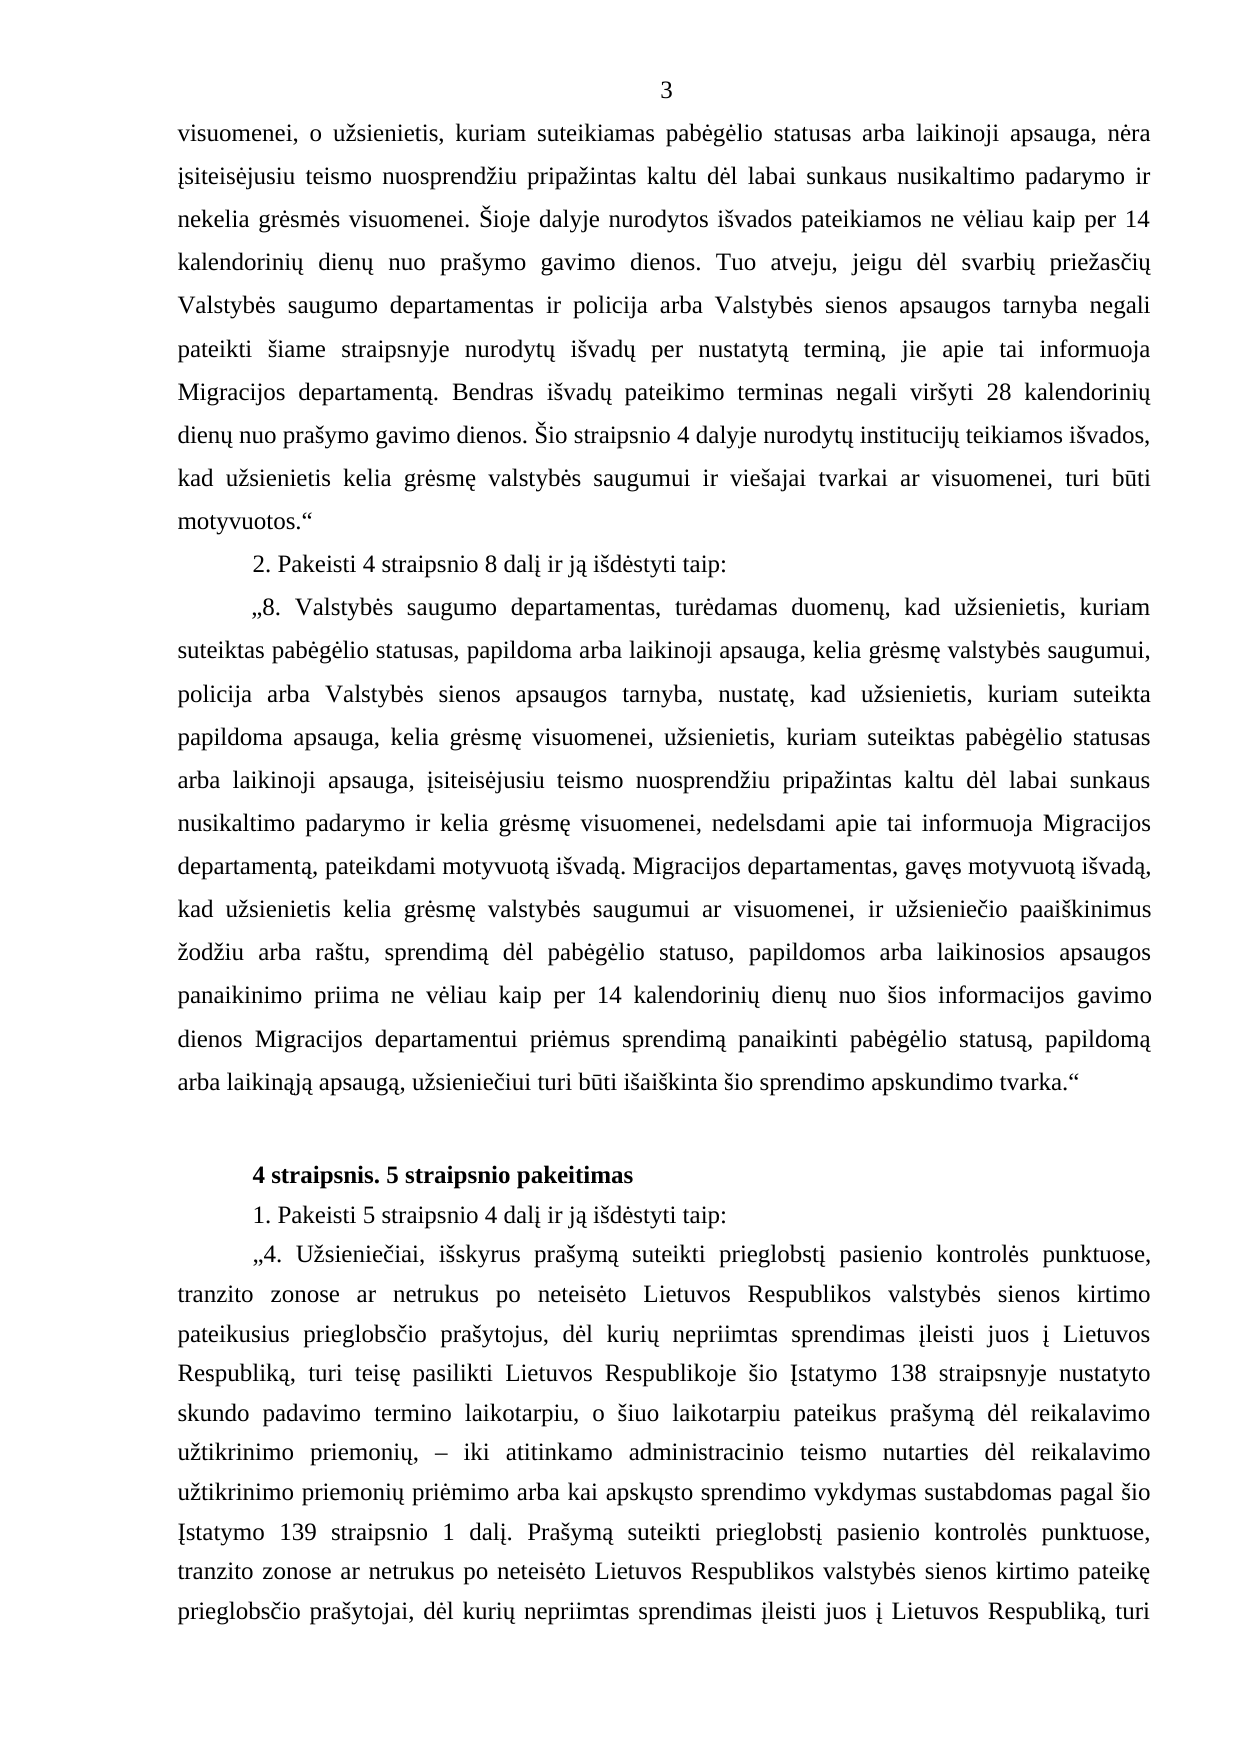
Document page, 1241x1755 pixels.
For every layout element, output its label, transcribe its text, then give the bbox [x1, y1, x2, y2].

text 2. Pakeisti 4 straipsnio 8 dalį ir ją išdėstyti taip: [177, 549, 1152, 578]
text 1. Pakeisti 5 straipsnio 4 dalį ir ją išdėstyti taip: [177, 1189, 1152, 1229]
text visuomenei, o užsienietis, kuriam suteikiamas pabėgėlio statusas arba laikinoji apsauga, nėra įsiteisėjusiu teismo nuosprendžiu pripažintas kaltu dėl labai sunkaus nusikaltimo padarymo ir nekelia grėsmės visuomenei. Šioje dalyje nurodytos išvados pateikiamos ne vėliau kaip per 14 kalendorinių dienų nuo prašymo gavimo dienos. Tuo atveju, jeigu dėl svarbių priežasčių Valstybės saugumo departamentas ir policija arba Valstybės sienos apsaugos tarnyba negali pateikti šiame straipsnyje nurodytų išvadų per nustatytą terminą, jie apie tai informuoja Migracijos departamentą. Bendras išvadų pateikimo terminas negali viršyti 28 kalendorinių dienų nuo prašymo gavimo dienos. Šio straipsnio 4 dalyje nurodytų institucijų teikiamos išvados, kad užsienietis kelia grėsmę valstybės saugumui ir viešajai tvarkai ar visuomenei, turi būti motyvuotos.“ [177, 118, 1152, 535]
text „8. Valstybės saugumo departamentas, turėdamas duomenų, kad užsienietis, kuriam suteiktas pabėgėlio statusas, papildoma arba laikinoji apsauga, kelia grėsmę valstybės saugumui, policija arba Valstybės sienos apsaugos tarnyba, nustatę, kad užsienietis, kuriam suteikta papildoma apsauga, kelia grėsmę visuomenei, užsienietis, kuriam suteiktas pabėgėlio statusas arba laikinoji apsauga, įsiteisėjusiu teismo nuosprendžiu pripažintas kaltu dėl labai sunkaus nusikaltimo padarymo ir kelia grėsmę visuomenei, nedelsdami apie tai informuoja Migracijos departamentą, pateikdami motyvuotą išvadą. Migracijos departamentas, gavęs motyvuotą išvadą, kad užsienietis kelia grėsmę valstybės saugumui ar visuomenei, ir užsieniečio paaiškinimus žodžiu arba raštu, sprendimą dėl pabėgėlio statuso, papildomos arba laikinosios apsaugos panaikinimo priima ne vėliau kaip per 14 kalendorinių dienų nuo šios informacijos gavimo dienos Migracijos departamentui priėmus sprendimą panaikinti pabėgėlio statusą, papildomą arba laikinąją apsaugą, užsieniečiui turi būti išaiškinta šio sprendimo apskundimo tvarka.“ [177, 592, 1152, 1096]
text „4. Užsieniečiai, išskyrus prašymą suteikti prieglobstį pasienio kontrolės punktuose, tranzito zonose ar netrukus po neteisėto Lietuvos Respublikos valstybės sienos kirtimo pateikusius prieglobsčio prašytojus, dėl kurių nepriimtas sprendimas įleisti juos į Lietuvos Respubliką, turi teisę pasilikti Lietuvos Respublikoje šio Įstatymo 138 straipsnyje nustatyto skundo padavimo termino laikotarpiu, o šiuo laikotarpiu pateikus prašymą dėl reikalavimo užtikrinimo priemonių, – iki atitinkamo administracinio teismo nutarties dėl reikalavimo užtikrinimo priemonių priėmimo arba kai apskųsto sprendimo vykdymas sustabdomas pagal šio Įstatymo 139 straipsnio 1 dalį. Prašymą suteikti prieglobstį pasienio kontrolės punktuose, tranzito zonose ar netrukus po neteisėto Lietuvos Respublikos valstybės sienos kirtimo pateikę prieglobsčio prašytojai, dėl kurių nepriimtas sprendimas įleisti juos į Lietuvos Respubliką, turi [177, 1229, 1152, 1624]
text 4 straipsnis. 5 straipsnio pakeitimas [177, 1149, 1152, 1189]
